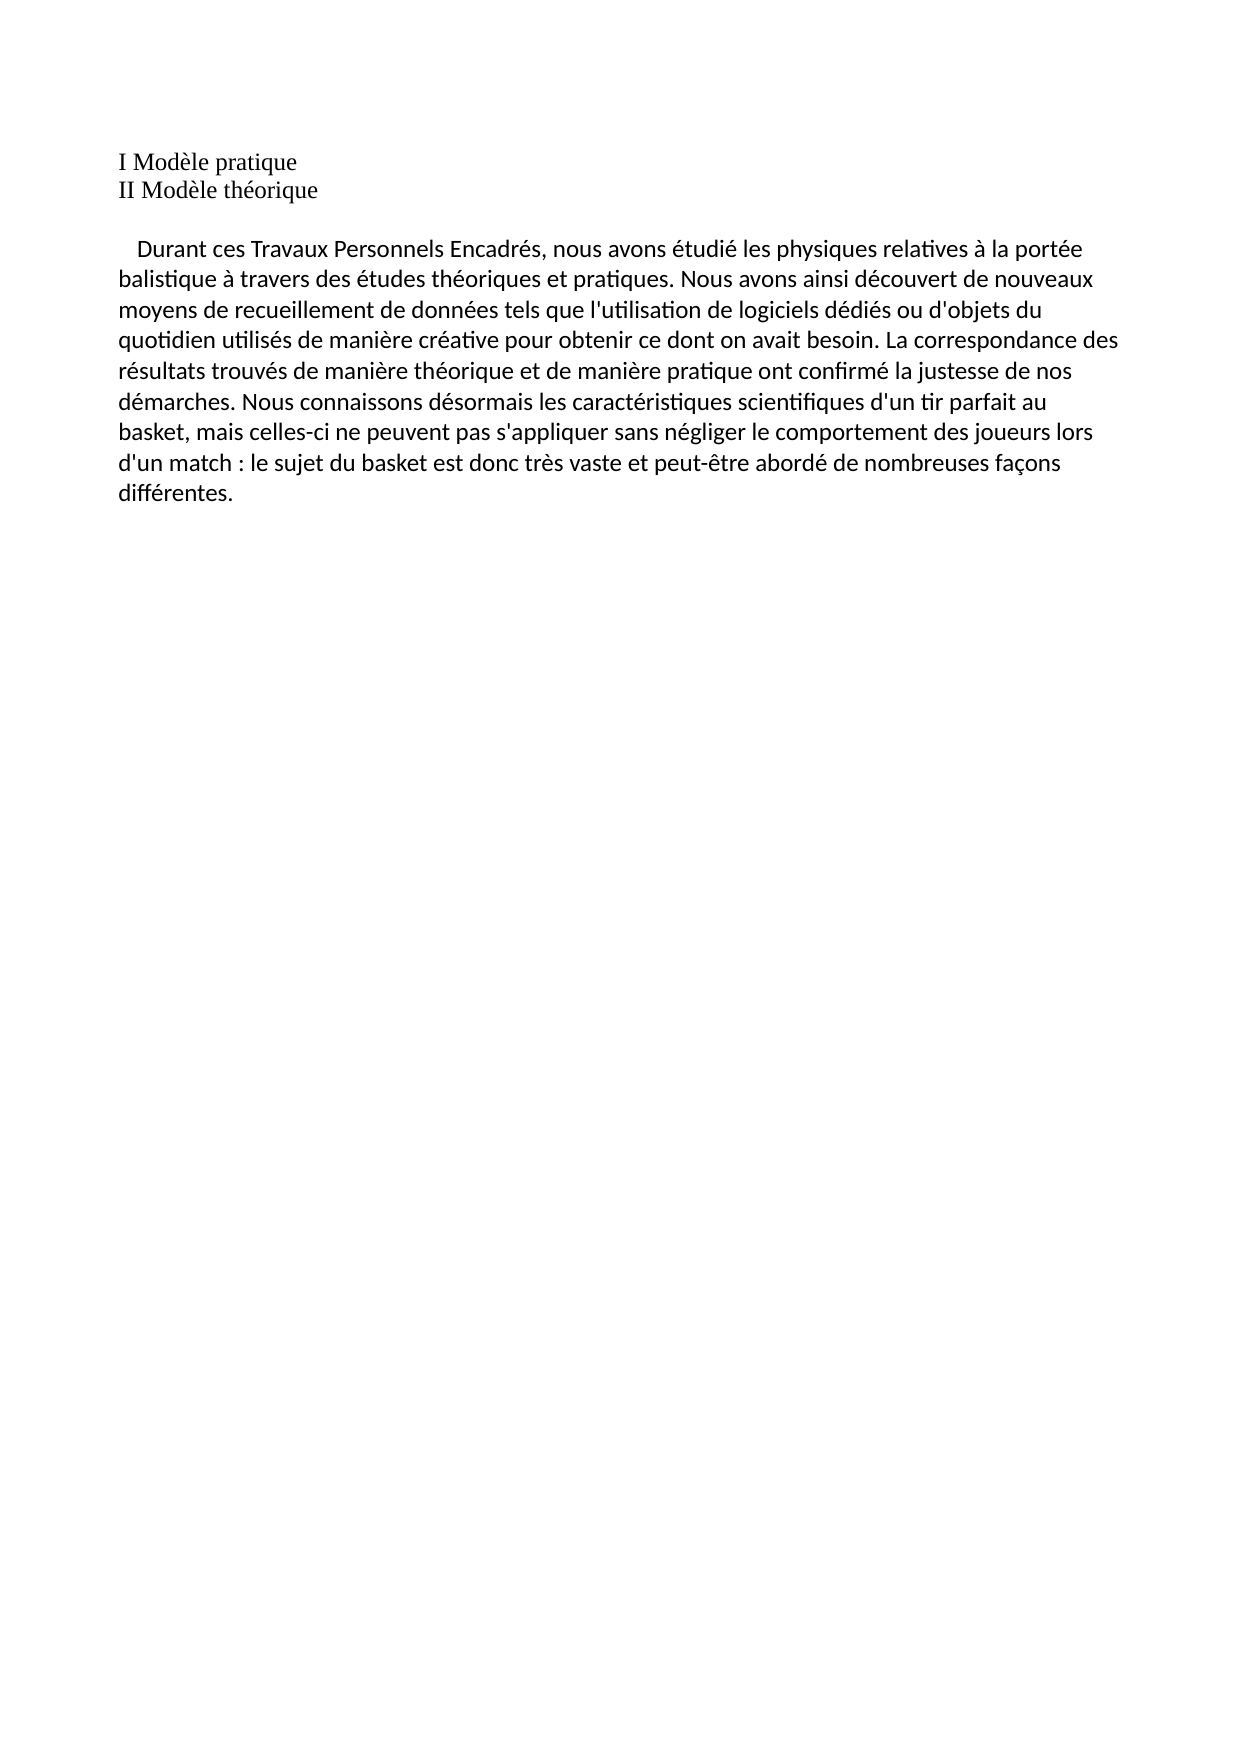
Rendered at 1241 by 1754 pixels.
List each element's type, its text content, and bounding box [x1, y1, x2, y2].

text I Modèle pratique [118, 147, 1122, 176]
text Durant ces Travaux Personnels Encadrés, nous avons étudié les physiques relatives à la portée balistique à travers des études théoriques et pratiques. Nous avons ainsi découvert de nouveaux moyens de recueillement de données tels que l'utilisation de logiciels dédiés ou d'objets du quotidien utilisés de manière créative pour obtenir ce dont on avait besoin. La correspondance des résultats trouvés de manière théorique et de manière pratique ont confirmé la justesse de nos démarches. Nous connaissons désormais les caractéristiques scientifiques d'un tir parfait au basket, mais celles-ci ne peuvent pas s'appliquer sans négliger le comportement des joueurs lors d'un match : le sujet du basket est donc très vaste et peut-être abordé de nombreuses façons différentes. [118, 233, 1122, 508]
text II Modèle théorique [118, 176, 1122, 204]
